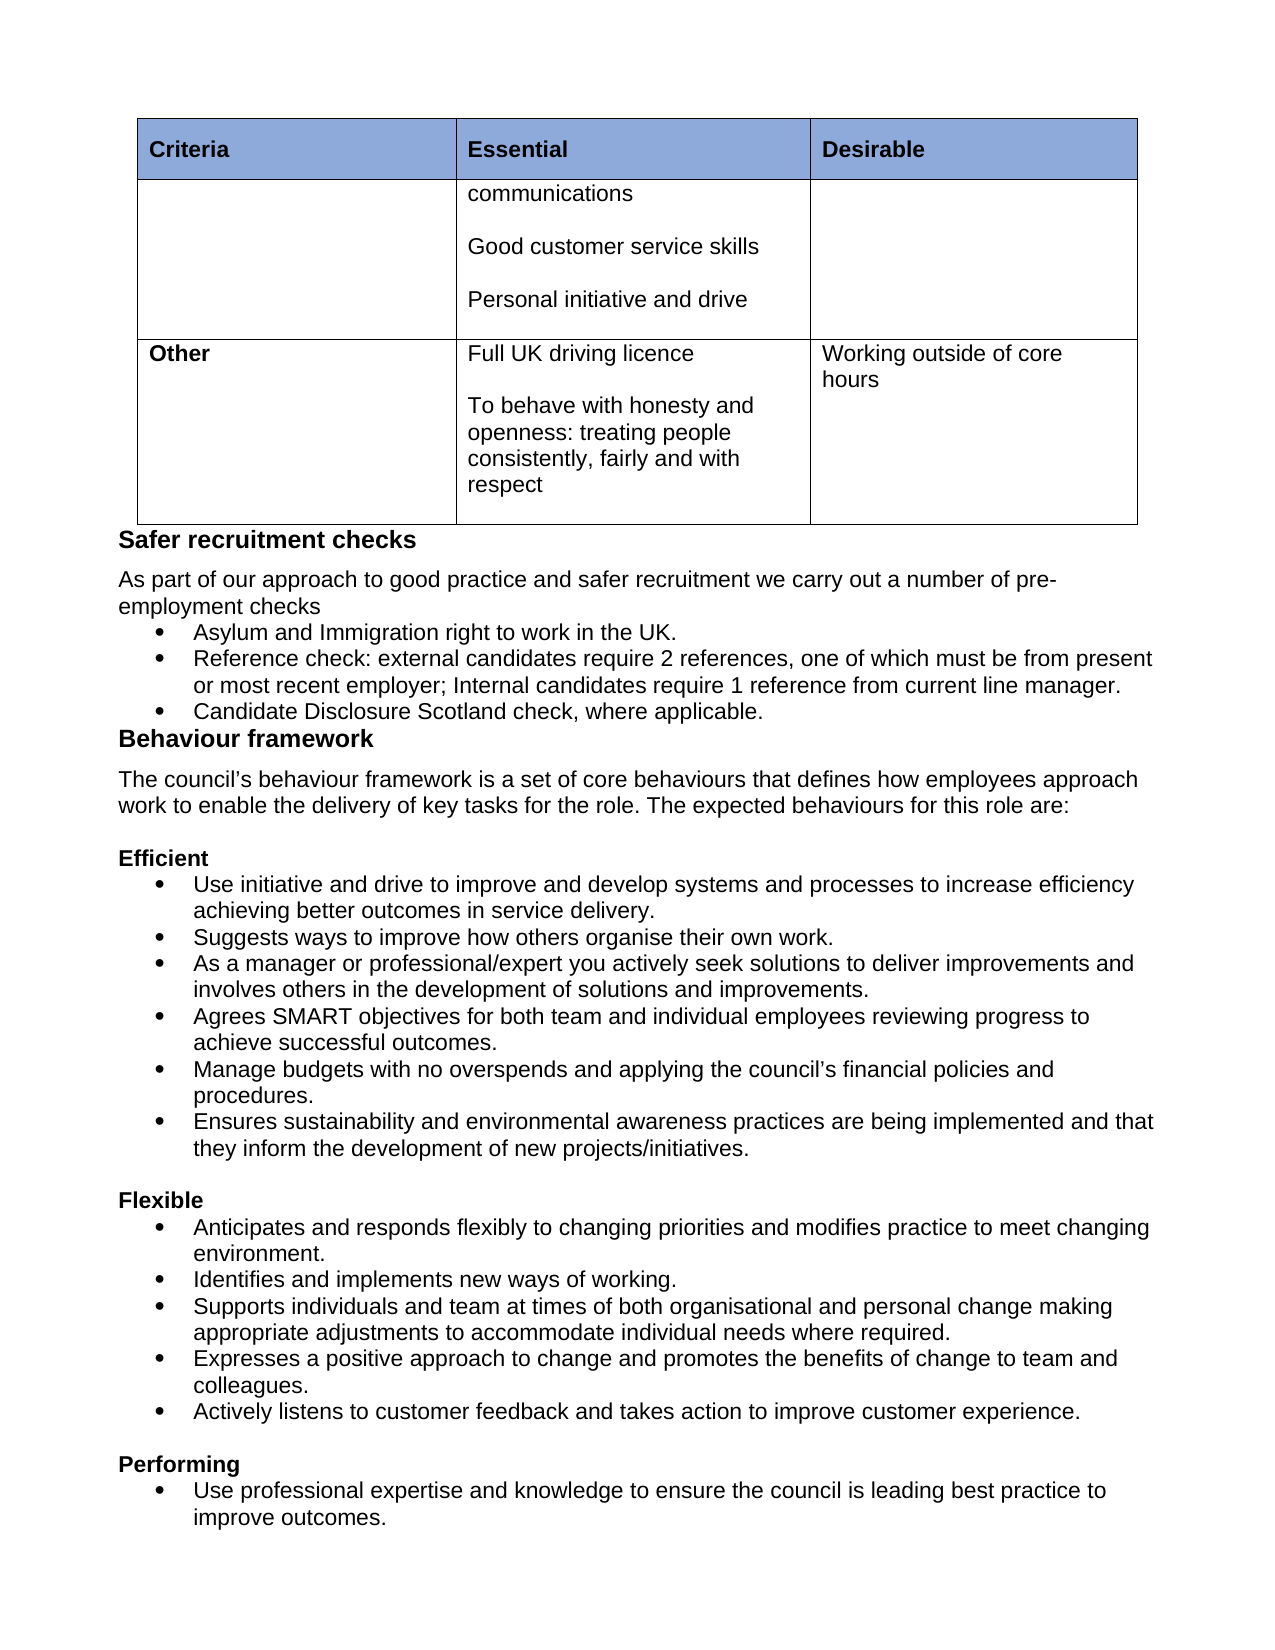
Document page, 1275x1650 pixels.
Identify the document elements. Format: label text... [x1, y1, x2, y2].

list Actively listens to customer feedback and takes action to improve customer experience. [156, 1398, 1157, 1424]
table_header Criteria [138, 119, 456, 179]
table_cell Other [138, 340, 456, 524]
table_cell communications Good customer service skills Personal initiative and drive [457, 180, 810, 338]
list Supports individuals and team at times of both organisational and personal change making appropriate adjustments to accommodate individual needs where required. [156, 1293, 1157, 1345]
text Efficient [118, 845, 1157, 871]
list Expresses a positive approach to change and promotes the benefits of change to team and colleagues. [156, 1345, 1157, 1398]
table_header Essential [457, 119, 810, 179]
text As part of our approach to good practice and safer recruitment we carry out a number of pre-employment checks [118, 566, 1157, 619]
text The council’s behaviour framework is a set of core behaviours that defines how employees approach work to enable the delivery of key tasks for the role. The expected behaviours for this role are: [118, 766, 1157, 818]
list Use professional expertise and knowledge to ensure the council is leading best practice to improve outcomes. [156, 1477, 1157, 1530]
text Performing [118, 1451, 1157, 1477]
list Identifies and implements new ways of working. [156, 1266, 1157, 1293]
table_cell [138, 180, 456, 338]
list Manage budgets with no overspends and applying the council’s financial policies and procedures. [156, 1056, 1157, 1108]
subtitle Behaviour framework [118, 724, 1157, 753]
subtitle Safer recruitment checks [118, 525, 1157, 554]
list Anticipates and responds flexibly to changing priorities and modifies practice to meet changing environment. [156, 1214, 1157, 1266]
list Use initiative and drive to improve and develop systems and processes to increase efficiency achieving better outcomes in service delivery. [156, 871, 1157, 924]
table_cell [811, 180, 1137, 338]
list Suggests ways to improve how others organise their own work. [156, 924, 1157, 950]
text Flexible [118, 1187, 1157, 1214]
table_cell Working outside of core hours [811, 340, 1137, 524]
list As a manager or professional/expert you actively seek solutions to deliver improvements and involves others in the development of solutions and improvements. [156, 950, 1157, 1003]
list Agrees SMART objectives for both team and individual employees reviewing progress to achieve successful outcomes. [156, 1003, 1157, 1056]
table_header Desirable [811, 119, 1137, 179]
list Reference check: external candidates require 2 references, one of which must be from present or most recent employer; Internal candidates require 1 reference from current line manager. [156, 645, 1157, 698]
list Ensures sustainability and environmental awareness practices are being implemented and that they inform the development of new projects/initiatives. [156, 1108, 1157, 1161]
list Candidate Disclosure Scotland check, where applicable. [156, 698, 1157, 724]
table_cell Full UK driving licence To behave with honesty and openness: treating people consistently, fairly and with respect [457, 340, 810, 524]
list Asylum and Immigration right to work in the UK. [156, 619, 1157, 645]
